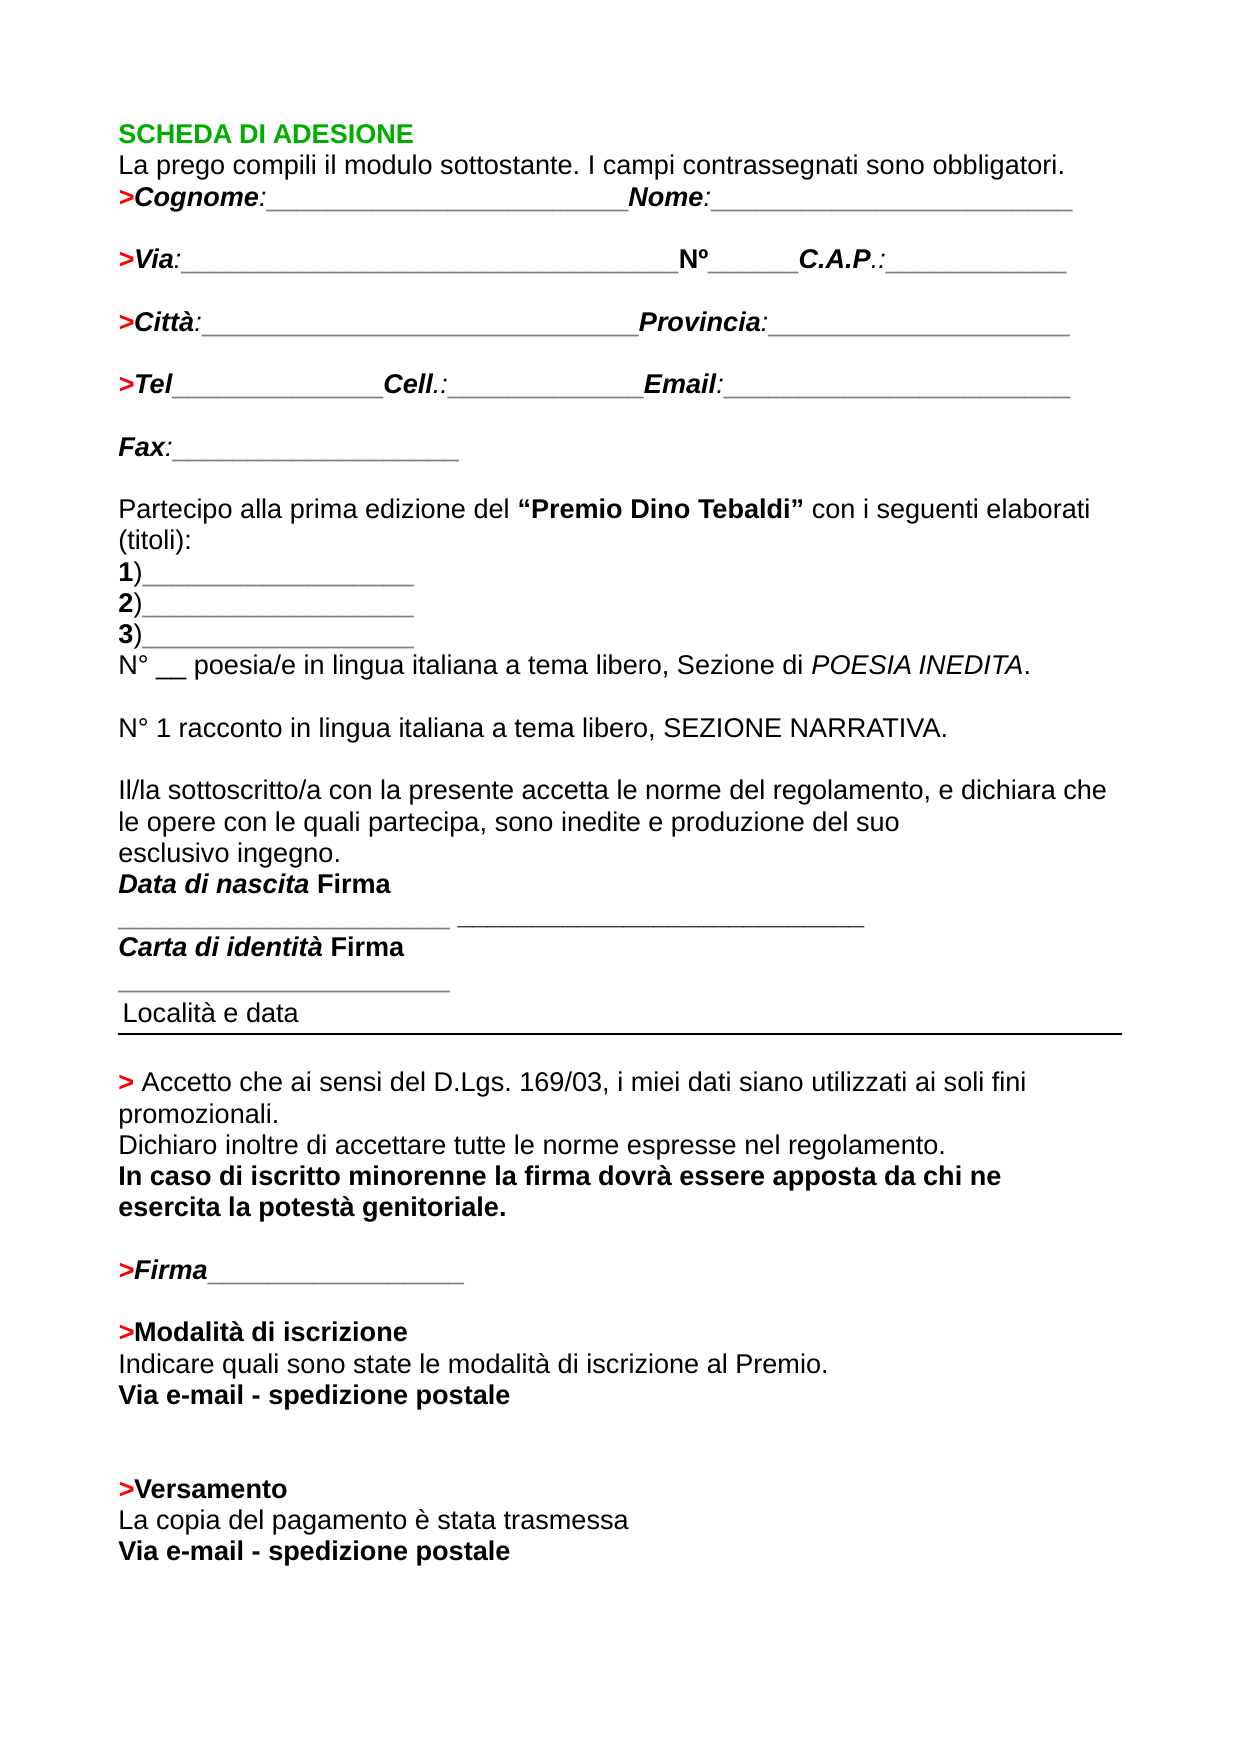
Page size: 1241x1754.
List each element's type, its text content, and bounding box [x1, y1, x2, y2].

text Via e-mail - spedizione postale [118, 1379, 1122, 1410]
text >Cognome:________________________Nome:________________________ [118, 181, 1122, 212]
text La prego compili il modulo sottostante. I campi contrassegnati sono obbligatori. [118, 149, 1122, 181]
text esclusivo ingegno. [118, 837, 1122, 868]
text 3)__________________ [118, 618, 1122, 649]
text >Via:_________________________________Nº______C.A.P.:____________ [118, 243, 1122, 274]
text La copia del pagamento è stata trasmessa [118, 1504, 1122, 1535]
text >Modalità di iscrizione [118, 1316, 1122, 1348]
text Partecipo alla prima edizione del “Premio Dino Tebaldi” con i seguenti elaborati (titoli): [118, 493, 1122, 556]
text >Tel______________Cell.:_____________Email:_______________________ [118, 368, 1122, 399]
text Indicare quali sono state le modalità di iscrizione al Premio. [118, 1348, 1122, 1379]
text esercita la potestà genitoriale. [118, 1191, 1122, 1223]
text Dichiaro inoltre di accettare tutte le norme espresse nel regolamento. [118, 1129, 1122, 1160]
text Il/la sottoscritto/a con la presente accetta le norme del regolamento, e dichiara che le opere con le quali partecipa, sono inedite e produzione del suo [118, 774, 1122, 837]
text N° 1 racconto in lingua italiana a tema libero, SEZIONE NARRATIVA. [118, 712, 1122, 743]
text ______________________ [118, 962, 1122, 993]
text ______________________ ___________________________ [118, 899, 1122, 931]
text Via e-mail - spedizione postale [118, 1535, 1122, 1566]
text Località e data [118, 993, 1122, 1033]
text Data di nascita Firma [118, 868, 1122, 899]
text 2)__________________ [118, 587, 1122, 618]
text Fax:___________________ [118, 431, 1122, 462]
text >Firma_________________ [118, 1254, 1122, 1285]
text > Accetto che ai sensi del D.Lgs. 169/03, i miei dati siano utilizzati ai soli fini promozionali. [118, 1066, 1122, 1129]
text 1)__________________ [118, 556, 1122, 587]
text Carta di identità Firma [118, 931, 1122, 962]
text >Versamento [118, 1473, 1122, 1504]
text In caso di iscritto minorenne la firma dovrà essere apposta da chi ne [118, 1160, 1122, 1191]
text N° __ poesia/e in lingua italiana a tema libero, Sezione di POESIA INEDITA. [118, 649, 1122, 681]
text >Città:_____________________________Provincia:____________________ [118, 306, 1122, 337]
text SCHEDA DI ADESIONE [118, 118, 1122, 149]
